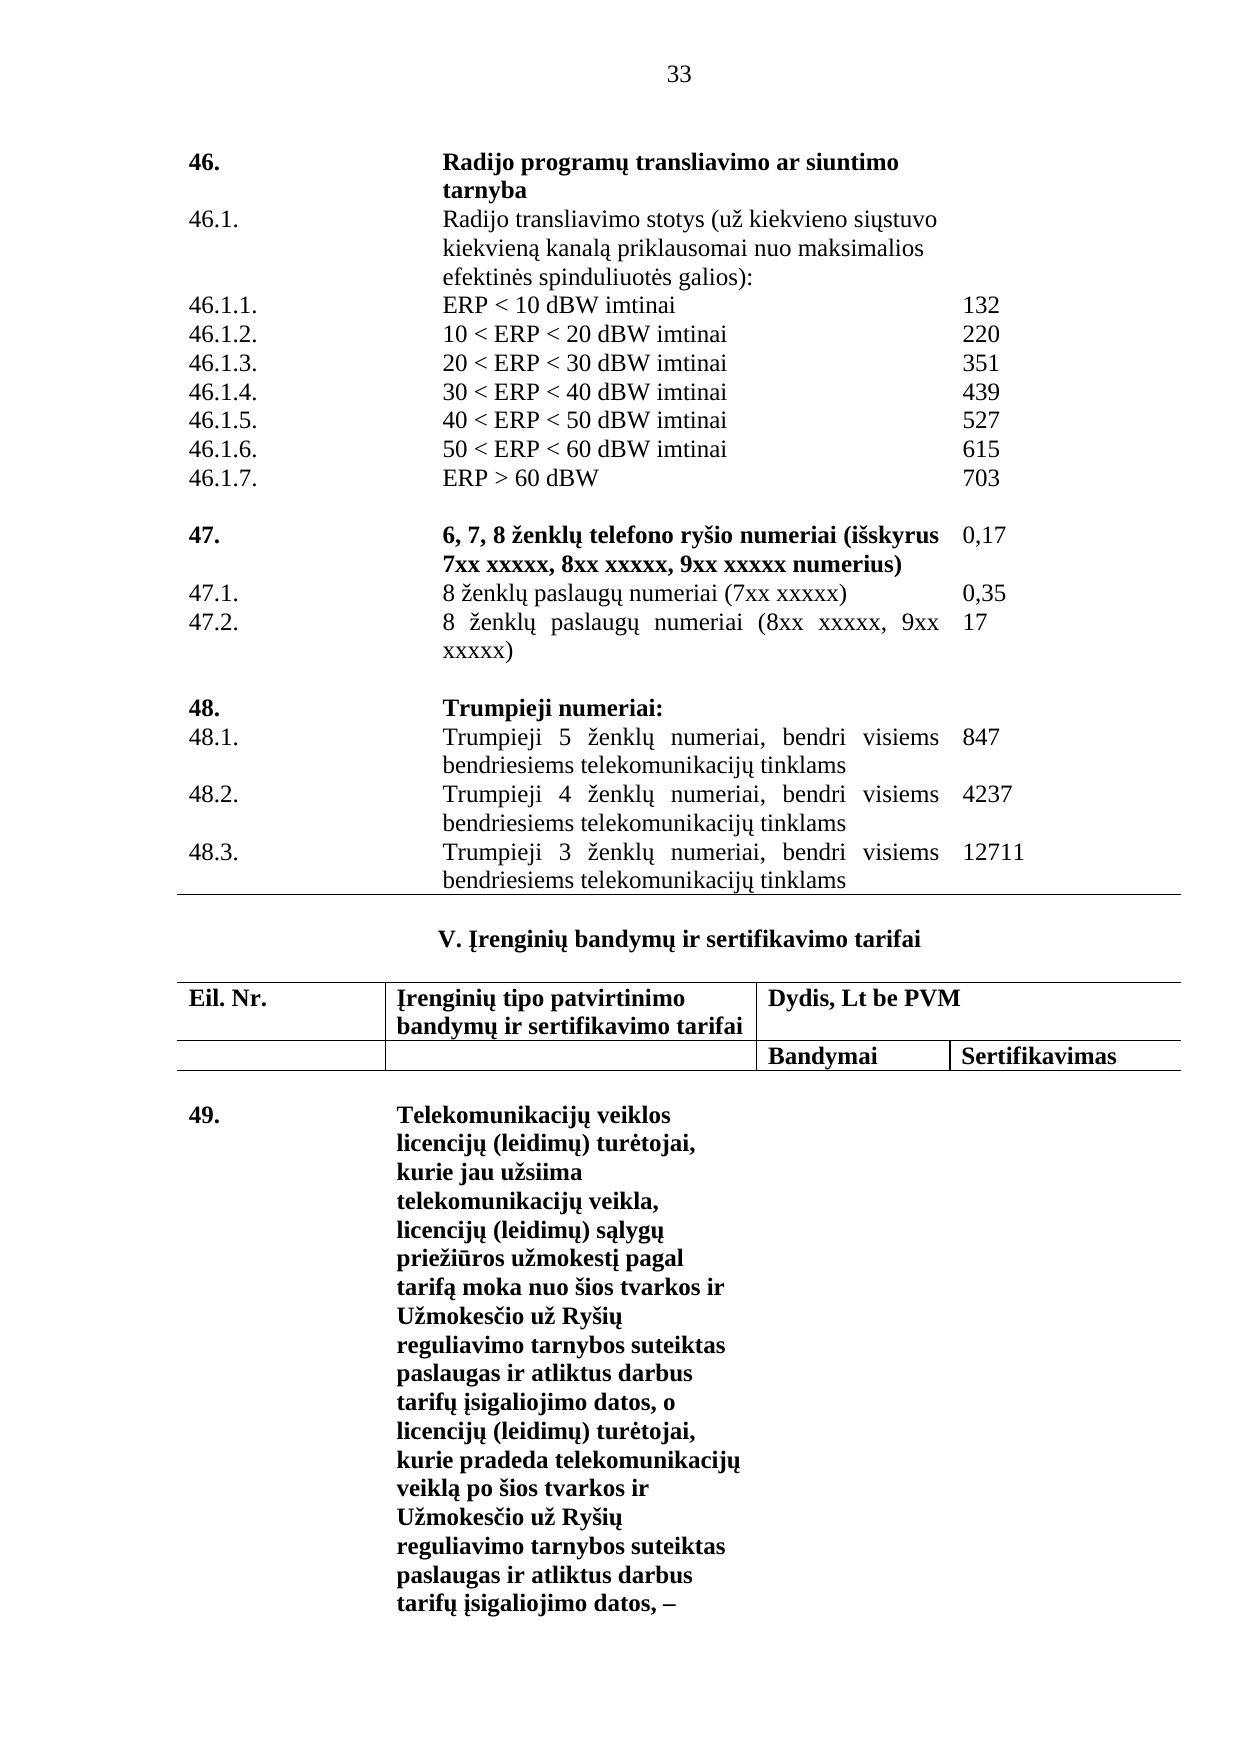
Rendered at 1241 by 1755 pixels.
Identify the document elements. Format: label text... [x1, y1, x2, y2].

table_cell Trumpieji 4 ženklų numeriai, bendri visiems bendriesiems telekomunikacijų tinklams [431, 779, 951, 837]
table_cell Bandymai [757, 1041, 949, 1070]
table_cell [951, 664, 1181, 693]
table_cell 439 [951, 377, 1181, 406]
table_cell 132 [951, 291, 1181, 319]
table_cell 6, 7, 8 ženklų telefono ryšio numeriai (išskyrus 7xx xxxxx, 8xx xxxxx, 9xx xxxxx numerius) [431, 521, 951, 578]
table_cell 46.1.5. [177, 406, 431, 434]
table_cell [177, 118, 431, 147]
table_cell [431, 118, 951, 147]
table_cell 527 [951, 406, 1181, 434]
table_cell 48.3. [177, 837, 431, 894]
table_cell 47. [177, 521, 431, 578]
table_cell [177, 1041, 385, 1070]
table_cell [950, 1100, 1181, 1128]
table_cell 46.1.7. [177, 463, 431, 492]
table_cell [951, 118, 1181, 147]
table_cell 8 ženklų paslaugų numeriai (7xx xxxxx) [431, 578, 951, 607]
table_cell 12711 [951, 837, 1181, 894]
table_cell Telekomunikacijų veiklos licencijų (leidimų) turėtojai, kurie jau užsiima telekomunikacijų veikla, licencijų (leidimų) sąlygų priežiūros užmokestį pagal tarifą moka nuo šios tvarkos ir Užmokesčio už Ryšių reguliavimo tarnybos suteiktas paslaugas ir atliktus darbus tarifų įsigaliojimo datos, o licencijų (leidimų) turėtojai, kurie pradeda telekomunikacijų veiklą po šios tvarkos ir Užmokesčio už Ryšių reguliavimo tarnybos suteiktas paslaugas ir atliktus darbus tarifų įsigaliojimo datos, – [385, 1100, 757, 1617]
table_cell [177, 492, 431, 521]
table_cell [385, 1071, 757, 1100]
table_cell [177, 1071, 385, 1100]
table_cell 847 [951, 722, 1181, 779]
table_header Įrenginių tipo patvirtinimo bandymų ir sertifikavimo tarifai [386, 983, 756, 1040]
table_cell 46.1.4. [177, 377, 431, 406]
table_cell ERP < 10 dBW imtinai [431, 291, 951, 319]
table_cell Radijo transliavimo stotys (už kiekvieno siųstuvo kiekvieną kanalą priklausomai nuo maksimalios [431, 204, 951, 262]
table_cell Sertifikavimas [951, 1041, 1181, 1070]
table_cell 0,35 [951, 578, 1181, 607]
table_cell [951, 492, 1181, 521]
table_cell [951, 204, 1181, 262]
table_cell [951, 693, 1181, 722]
table_cell 615 [951, 434, 1181, 463]
table_cell 4237 [951, 779, 1181, 837]
table_cell 0,17 [951, 521, 1181, 578]
table_cell [951, 147, 1181, 204]
table_cell [757, 1129, 950, 1617]
table_cell [386, 1041, 756, 1070]
table_cell 46.1.1. [177, 291, 431, 319]
table_cell 47.1. [177, 578, 431, 607]
table_cell 47.2. [177, 607, 431, 664]
table_cell 48.1. [177, 722, 431, 779]
table_cell 220 [951, 319, 1181, 348]
table_cell [950, 1071, 1181, 1100]
table_cell 10 < ERP < 20 dBW imtinai [431, 319, 951, 348]
table_cell 46. [177, 147, 431, 204]
table_cell [757, 1100, 950, 1128]
table_cell Trumpieji 3 ženklų numeriai, bendri visiems bendriesiems telekomunikacijų tinklams [431, 837, 951, 894]
table_cell [431, 664, 951, 693]
table_header Dydis, Lt be PVM [757, 983, 1181, 1040]
table_cell [431, 492, 951, 521]
table_cell 50 < ERP < 60 dBW imtinai [431, 434, 951, 463]
table_cell 8 ženklų paslaugų numeriai (8xx xxxxx, 9xx xxxxx) [431, 607, 951, 664]
table_cell 30 < ERP < 40 dBW imtinai [431, 377, 951, 406]
table_cell 46.1.2. [177, 319, 431, 348]
table_cell Trumpieji 5 ženklų numeriai, bendri visiems bendriesiems telekomunikacijų tinklams [431, 722, 951, 779]
table_cell 49. [177, 1100, 385, 1128]
table_cell ERP > 60 dBW [431, 463, 951, 492]
table_cell Radijo programų transliavimo ar siuntimo tarnyba [431, 147, 951, 204]
table_cell [177, 1129, 385, 1617]
table_cell 17 [951, 607, 1181, 664]
text V. Įrenginių bandymų ir sertifikavimo tarifai [177, 924, 1181, 953]
table_cell 46.1.6. [177, 434, 431, 463]
table_cell [757, 1071, 950, 1100]
table_cell [951, 262, 1181, 291]
table_cell [177, 262, 431, 291]
table_cell efektinės spinduliuotės galios): [431, 262, 951, 291]
table_header Eil. Nr. [177, 983, 385, 1040]
table_cell 48. [177, 693, 431, 722]
table_cell [177, 664, 431, 693]
table_cell 40 < ERP < 50 dBW imtinai [431, 406, 951, 434]
table_cell 48.2. [177, 779, 431, 837]
table_cell 46.1.3. [177, 348, 431, 377]
table_cell 46.1. [177, 204, 431, 262]
table_cell 20 < ERP < 30 dBW imtinai [431, 348, 951, 377]
table_cell Trumpieji numeriai: [431, 693, 951, 722]
table_cell 351 [951, 348, 1181, 377]
table_cell [950, 1129, 1181, 1617]
table_cell 703 [951, 463, 1181, 492]
